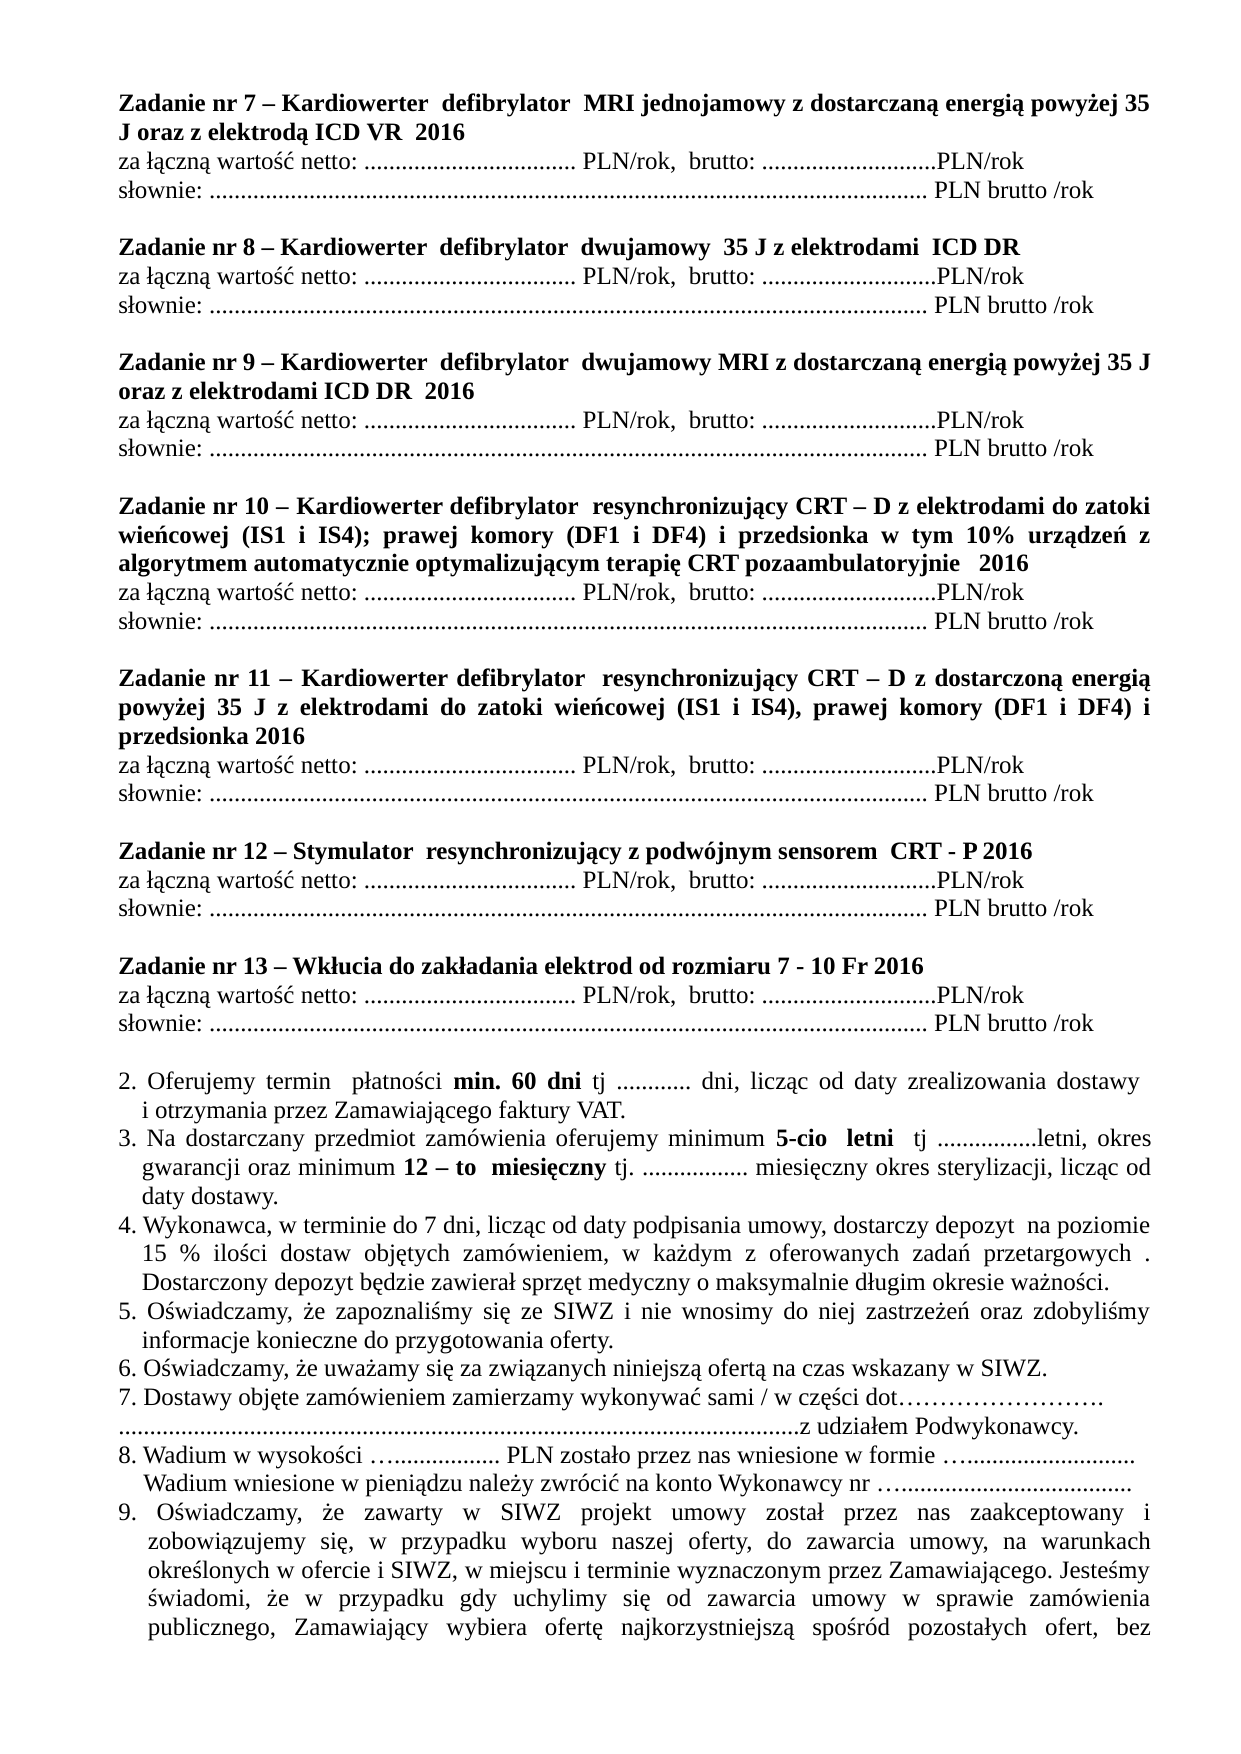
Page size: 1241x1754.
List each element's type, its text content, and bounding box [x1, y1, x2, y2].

text za łączną wartość netto: .................................. PLN/rok, brutto: ............................PLN/rok [118, 405, 1152, 433]
text 9. Oświadczamy, że zawarty w SIWZ projekt umowy został przez nas zaakceptowany i zobowiązujemy się, w przypadku wyboru naszej oferty, do zawarcia umowy, na warunkach określonych w ofercie i SIWZ, w miejscu i terminie wyznaczonym przez Zamawiającego. Jesteśmy świadomi, że w przypadku gdy uchylimy się od zawarcia umowy w sprawie zamówienia publicznego, Zamawiający wybiera ofertę najkorzystniejszą spośród pozostałych ofert, bez [118, 1497, 1152, 1641]
text Zadanie nr 12 – Stymulator resynchronizujący z podwójnym sensorem CRT - P 2016 [118, 836, 1152, 865]
text słownie: ................................................................................................................... PLN brutto /rok [118, 606, 1152, 635]
text Zadanie nr 8 – Kardiowerter defibrylator dwujamowy 35 J z elektrodami ICD DR [118, 232, 1152, 261]
text za łączną wartość netto: .................................. PLN/rok, brutto: ............................PLN/rok [118, 750, 1152, 778]
text słownie: ................................................................................................................... PLN brutto /rok [118, 290, 1152, 318]
text 6. Oświadczamy, że uważamy się za związanych niniejszą ofertą na czas wskazany w SIWZ. [118, 1353, 1152, 1382]
text Zadanie nr 13 – Wkłucia do zakładania elektrod od rozmiaru 7 - 10 Fr 2016 [118, 951, 1152, 980]
text 2. Oferujemy termin płatności min. 60 dni tj ............ dni, licząc od daty zrealizowania dostawy i otrzymania przez Zamawiającego faktury VAT. [118, 1066, 1152, 1123]
text .............................................................................................................z udziałem Podwykonawcy. [118, 1411, 1152, 1440]
text za łączną wartość netto: .................................. PLN/rok, brutto: ............................PLN/rok [118, 146, 1152, 175]
text 5. Oświadczamy, że zapoznaliśmy się ze SIWZ i nie wnosimy do niej zastrzeżeń oraz zdobyliśmy informacje konieczne do przygotowania oferty. [118, 1296, 1152, 1353]
text 7. Dostawy objęte zamówieniem zamierzamy wykonywać sami / w części dot……………………. [118, 1382, 1152, 1411]
text 4. Wykonawca, w terminie do 7 dni, licząc od daty podpisania umowy, dostarczy depozyt na poziomie 15 % ilości dostaw objętych zamówieniem, w każdym z oferowanych zadań przetargowych . Dostarczony depozyt będzie zawierał sprzęt medyczny o maksymalnie długim okresie ważności. [118, 1210, 1152, 1296]
text słownie: ................................................................................................................... PLN brutto /rok [118, 1008, 1152, 1037]
text słownie: ................................................................................................................... PLN brutto /rok [118, 778, 1152, 807]
text Zadanie nr 9 – Kardiowerter defibrylator dwujamowy MRI z dostarczaną energią powyżej 35 J oraz z elektrodami ICD DR 2016 [118, 347, 1152, 405]
text Zadanie nr 10 – Kardiowerter defibrylator resynchronizujący CRT – D z elektrodami do zatoki wieńcowej (IS1 i IS4); prawej komory (DF1 i DF4) i przedsionka w tym 10% urządzeń z algorytmem automatycznie optymalizującym terapię CRT pozaambulatoryjnie 2016 [118, 491, 1152, 577]
text Zadanie nr 11 – Kardiowerter defibrylator resynchronizujący CRT – D z dostarczoną energią powyżej 35 J z elektrodami do zatoki wieńcowej (IS1 i IS4), prawej komory (DF1 i DF4) i przedsionka 2016 [118, 663, 1152, 750]
text 8. Wadium w wysokości …................. PLN zostało przez nas wniesione w formie …........................... [118, 1440, 1152, 1468]
text 3. Na dostarczany przedmiot zamówienia oferujemy minimum 5-cio letni tj ................letni, okres gwarancji oraz minimum 12 – to miesięczny tj. ................. miesięczny okres sterylizacji, licząc od daty dostawy. [118, 1123, 1152, 1210]
text Zadanie nr 7 – Kardiowerter defibrylator MRI jednojamowy z dostarczaną energią powyżej 35 J oraz z elektrodą ICD VR 2016 [118, 88, 1152, 146]
text słownie: ................................................................................................................... PLN brutto /rok [118, 175, 1152, 203]
text słownie: ................................................................................................................... PLN brutto /rok [118, 433, 1152, 462]
text za łączną wartość netto: .................................. PLN/rok, brutto: ............................PLN/rok [118, 980, 1152, 1008]
text za łączną wartość netto: .................................. PLN/rok, brutto: ............................PLN/rok [118, 577, 1152, 606]
text za łączną wartość netto: .................................. PLN/rok, brutto: ............................PLN/rok [118, 865, 1152, 893]
text słownie: ................................................................................................................... PLN brutto /rok [118, 893, 1152, 922]
text za łączną wartość netto: .................................. PLN/rok, brutto: ............................PLN/rok [118, 261, 1152, 290]
text Wadium wniesione w pieniądzu należy zwrócić na konto Wykonawcy nr …..................................... [143, 1468, 1152, 1497]
